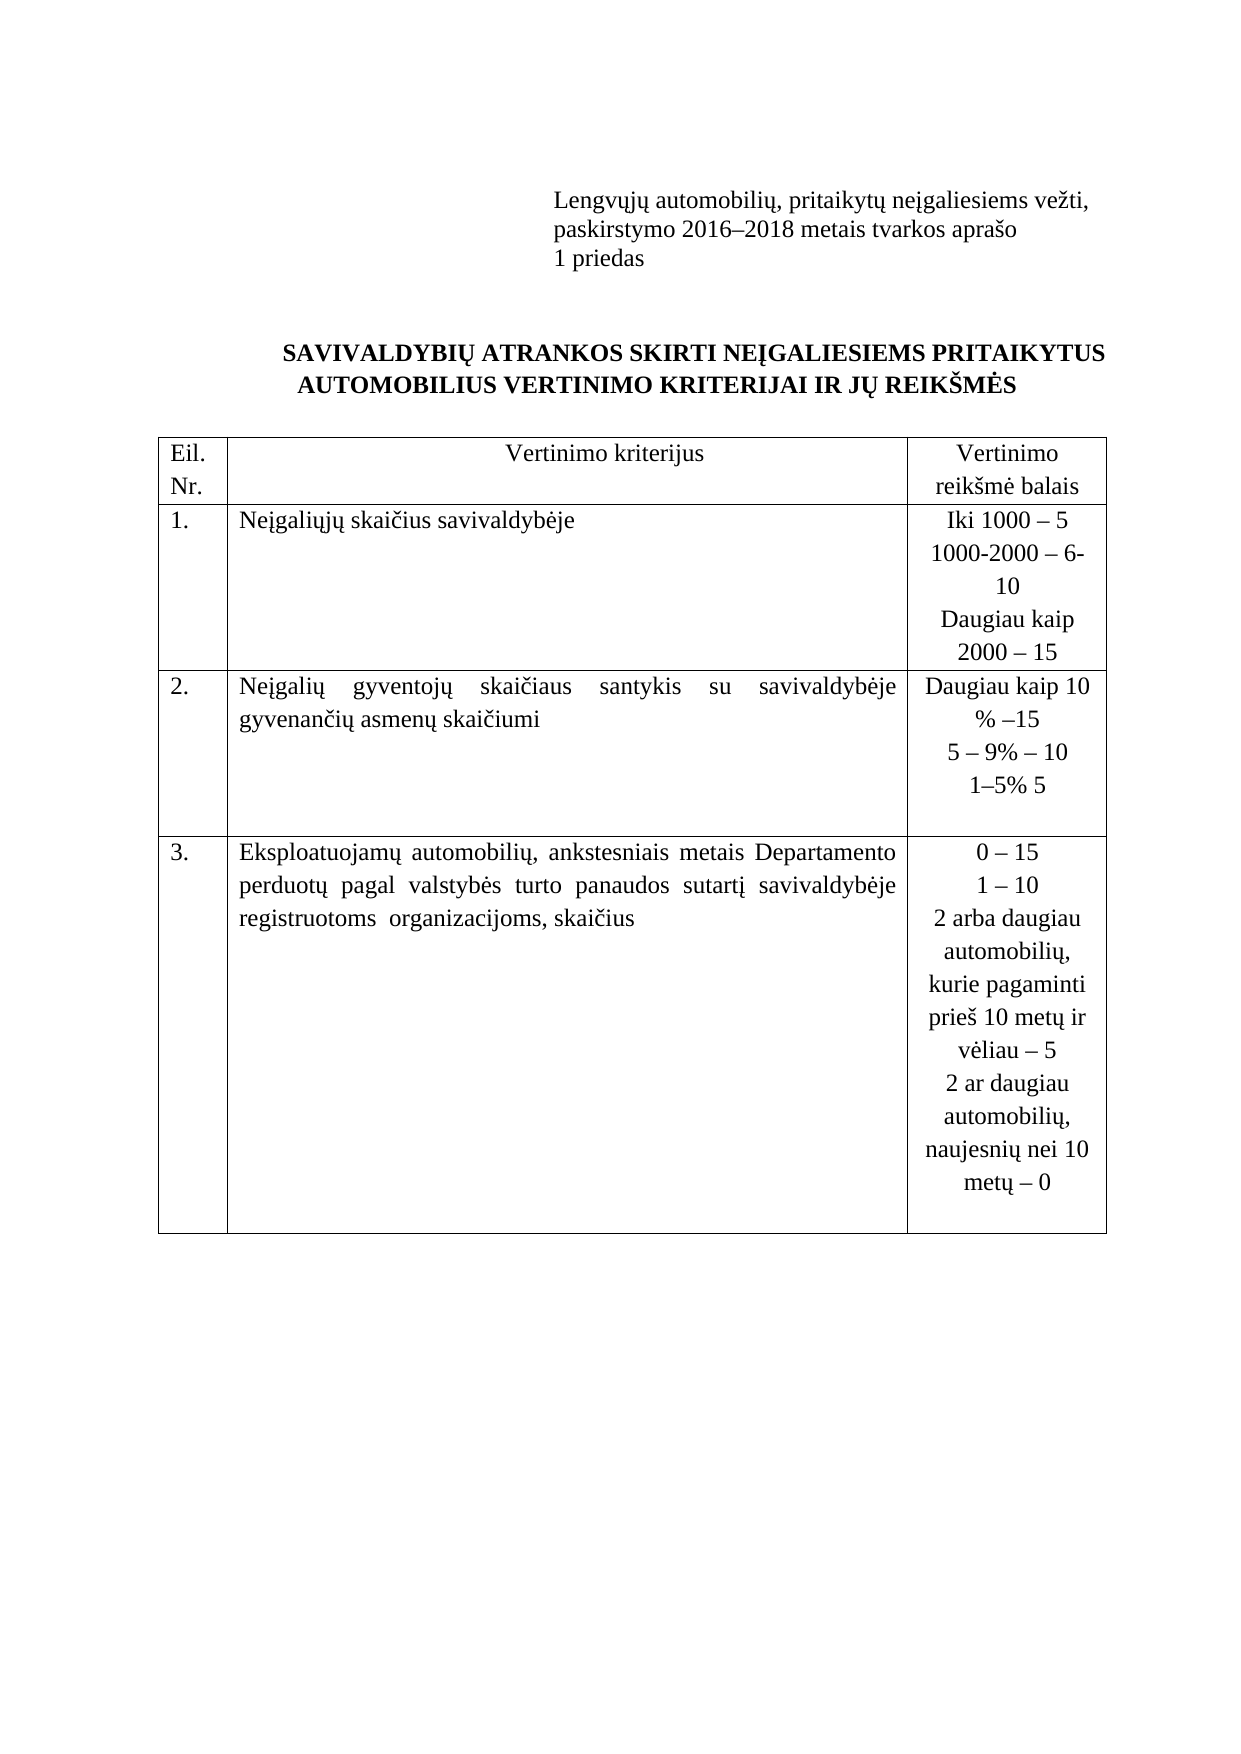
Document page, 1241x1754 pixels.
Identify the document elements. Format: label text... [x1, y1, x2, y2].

text Lengvųjų automobilių, pritaikytų neįgaliesiems vežti, [553, 185, 1167, 214]
table_cell 2. [159, 671, 227, 836]
table_cell Neįgalių gyventojų skaičiaus santykis su savivaldybėje gyvenančių asmenų skaičiumi [228, 671, 907, 836]
table_header Vertinimo reikšmė balais [908, 438, 1106, 504]
table_cell 1. [159, 505, 227, 670]
text SAVIVALDYBIŲ ATRANKOS SKIRTI NEĮGALIESIEMS PRITAIKYTUS AUTOMOBILIUS VERTINIMO KRITERIJAI IR JŲ REIKŠMĖS [148, 338, 1167, 399]
table_cell Daugiau kaip 10 % –15 5 – 9% – 10 1–5% 5 [908, 671, 1106, 836]
table_cell Iki 1000 – 5 1000-2000 – 6-10 Daugiau kaip 2000 – 15 [908, 505, 1106, 670]
text 1 priedas [418, 243, 1167, 272]
table_cell Neįgaliųjų skaičius savivaldybėje [228, 505, 907, 670]
table_header Eil. Nr. [159, 438, 227, 504]
text paskirstymo 2016–2018 metais tvarkos aprašo [418, 214, 1167, 243]
table_cell Eksploatuojamų automobilių, ankstesniais metais Departamento perduotų pagal valstybės turto panaudos sutartį savivaldybėje registruotoms organizacijoms, skaičius [228, 837, 907, 1233]
table_header Vertinimo kriterijus [228, 438, 907, 504]
table_cell 3. [159, 837, 227, 1233]
table_cell 0 – 15 1 – 10 2 arba daugiau automobilių, kurie pagaminti prieš 10 metų ir vėliau – 5 2 ar daugiau automobilių, naujesnių nei 10 metų – 0 [908, 837, 1106, 1233]
